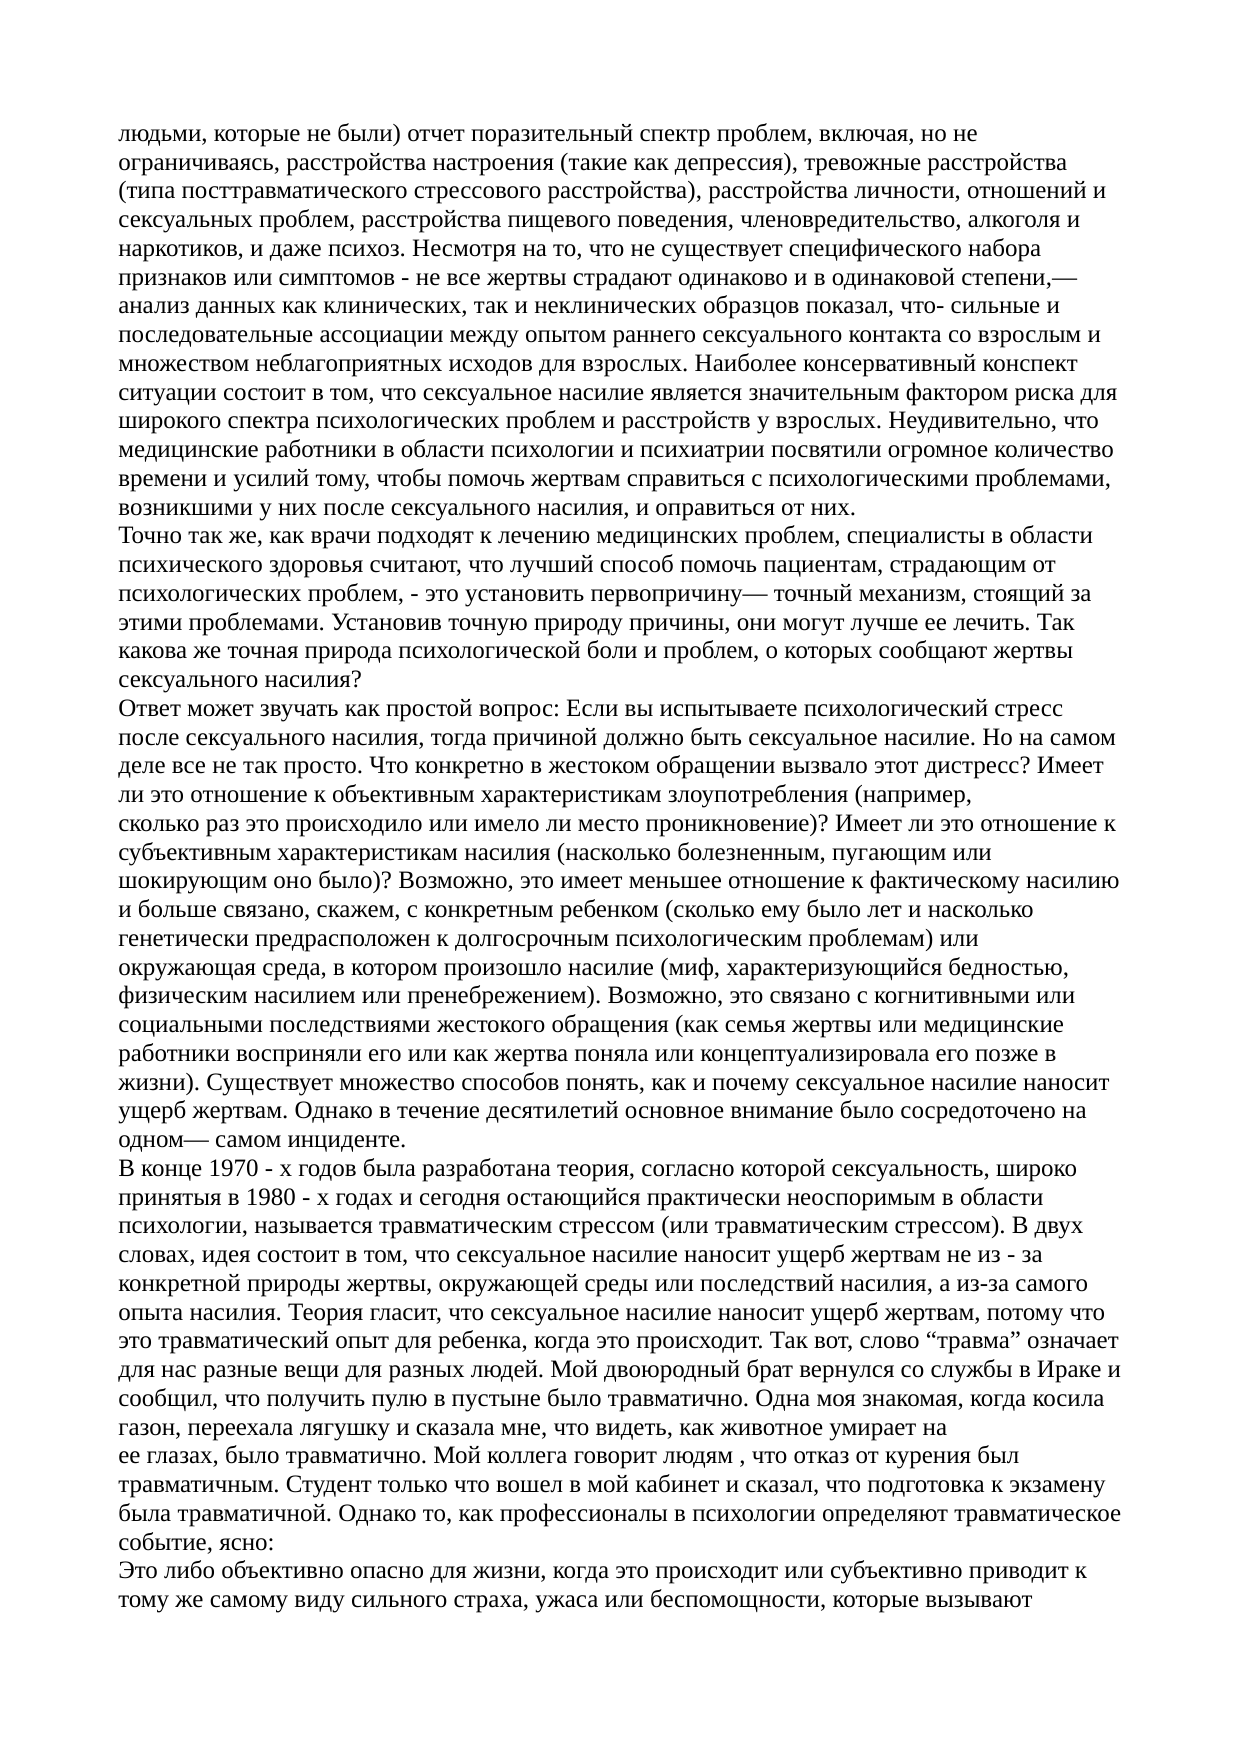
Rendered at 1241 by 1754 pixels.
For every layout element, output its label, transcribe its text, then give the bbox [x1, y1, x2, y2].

text Это либо объективно опасно для жизни, когда это происходит или субъективно приводит к тому же самому виду сильного страха, ужаса или беспомощности, которые вызывают [118, 1556, 1122, 1613]
text сексуального насилия? [118, 664, 1122, 693]
text конкретной природы жертвы, окружающей среды или последствий насилия, а из-за самого опыта насилия. Теория гласит, что сексуальное насилие наносит ущерб жертвам, потому что это травматический опыт для ребенка, когда это происходит. Так вот, слово “травма” означает для нас разные вещи для разных людей. Мой двоюродный брат вернулся со службы в Ираке и сообщил, что получить пулю в пустыне было травматично. Одна моя знакомая, когда косила газон, переехала лягушку и сказала мне, что видеть, как животное умирает на [118, 1268, 1122, 1441]
text психологических проблем, - это установить первопричину— точный механизм, стоящий за этими проблемами. Установив точную природу причины, они могут лучше ее лечить. Так какова же точная природа психологической боли и проблем, о которых сообщают жертвы [118, 578, 1122, 664]
text множеством неблагоприятных исходов для взрослых. Наиболее консервативный конспект ситуации состоит в том, что сексуальное насилие является значительным фактором риска для широкого спектра психологических проблем и расстройств у взрослых. Неудивительно, что медицинские работники в области психологии и психиатрии посвятили огромное количество времени и усилий тому, чтобы помочь жертвам справиться с психологическими проблемами, возникшими у них после сексуального насилия, и оправиться от них. [118, 348, 1122, 521]
text ее глазах, было травматично. Мой коллега говорит людям , что отказ от курения был травматичным. Студент только что вошел в мой кабинет и сказал, что подготовка к экзамену была травматичной. Однако то, как профессионалы в психологии определяют травматическое событие, ясно: [118, 1441, 1122, 1556]
text физическим насилием или пренебрежением). Возможно, это связано с когнитивными или социальными последствиями жестокого обращения (как семья жертвы или медицинские работники восприняли его или как жертва поняла или концептуализировала его позже в жизни). Существует множество способов понять, как и почему сексуальное насилие наносит ущерб жертвам. Однако в течение десятилетий основное внимание было сосредоточено на одном— самом инциденте. [118, 981, 1122, 1153]
text Ответ может звучать как простой вопрос: Если вы испытываете психологический стресс после сексуального насилия, тогда причиной должно быть сексуальное насилие. Но на самом деле все не так просто. Что конкретно в жестоком обращении вызвало этот дистресс? Имеет ли это отношение к объективным характеристикам злоупотребления (например, [118, 693, 1122, 808]
text сколько раз это происходило или имело ли место проникновение)? Имеет ли это отношение к субъективным характеристикам насилия (насколько болезненным, пугающим или шокирующим оно было)? Возможно, это имеет меньшее отношение к фактическому насилию и больше связано, скажем, с конкретным ребенком (сколько ему было лет и насколько генетически предрасположен к долгосрочным психологическим проблемам) или окружающая среда, в котором произошло насилие (миф, характеризующийся бедностью, [118, 808, 1122, 981]
text людьми, которые не были) отчет поразительный спектр проблем, включая, но не ограничиваясь, расстройства настроения (такие как депрессия), тревожные расстройства (типа посттравматического стрессового расстройства), расстройства личности, отношений и сексуальных проблем, расстройства пищевого поведения, членовредительство, алкоголя и наркотиков, и даже психоз. Несмотря на то, что не существует специфического набора признаков или симптомов - не все жертвы страдают одинаково и в одинаковой степени,—анализ данных как клинических, так и неклинических образцов показал, что- сильные и последовательные ассоциации между опытом раннего сексуального контакта со взрослым и [118, 118, 1122, 348]
text Точно так же, как врачи подходят к лечению медицинских проблем, специалисты в области психического здоровья считают, что лучший способ помочь пациентам, страдающим от [118, 521, 1122, 578]
text В конце 1970 - х годов была разработана теория, согласно которой сексуальность, широко принятыя в 1980 - х годах и сегодня остающийся практически неоспоримым в области психологии, называется травматическим стрессом (или травматическим стрессом). В двух словах, идея состоит в том, что сексуальное насилие наносит ущерб жертвам не из - за [118, 1153, 1122, 1268]
